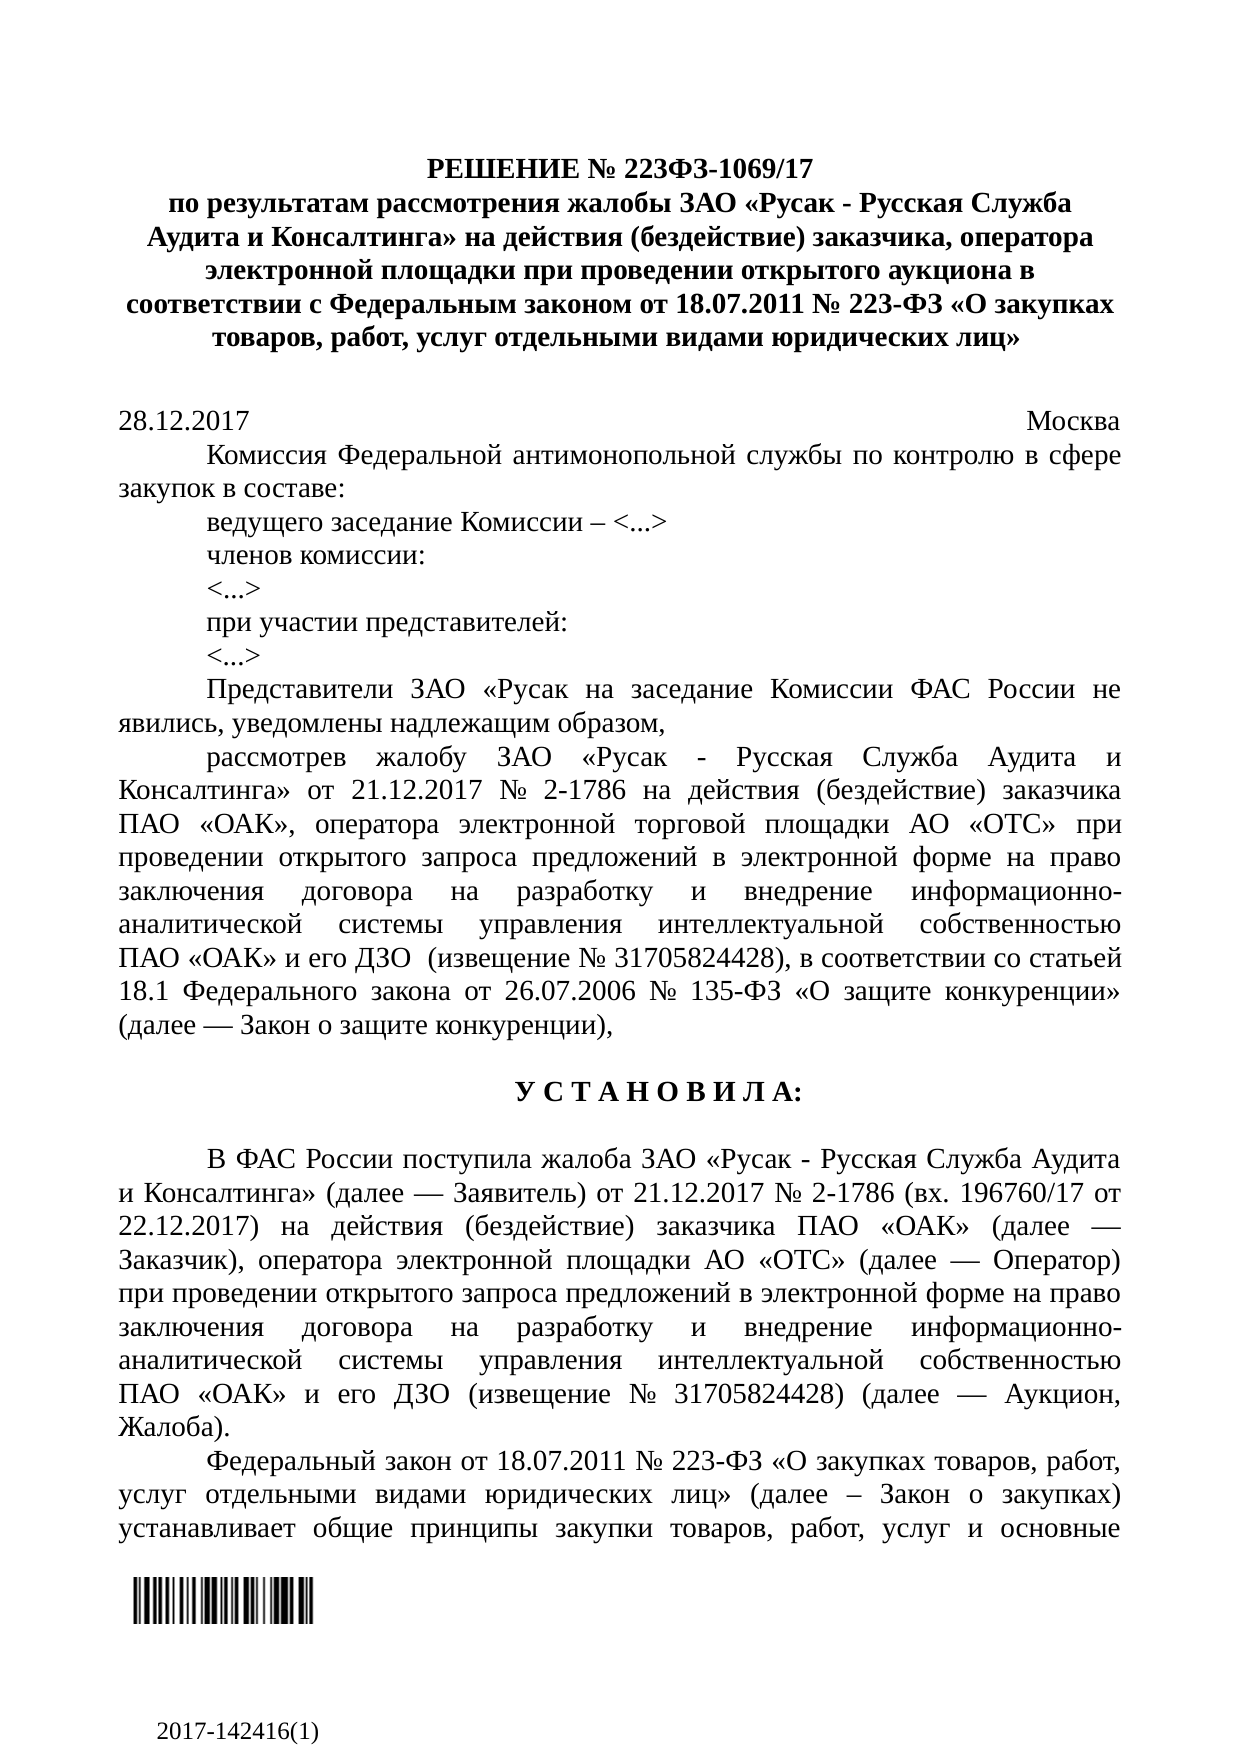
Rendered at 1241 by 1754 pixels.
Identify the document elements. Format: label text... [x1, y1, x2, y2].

text при участии представителей: [118, 604, 1122, 638]
text Представители ЗАО «Русак на заседание Комиссии ФАС России не явились, уведомлены надлежащим образом, [118, 672, 1122, 739]
text Комиссия Федеральной антимонопольной службы по контролю в сфере закупок в составе: [118, 437, 1122, 504]
text 28.12.2017 Москва [118, 403, 1122, 437]
text <...> [118, 571, 1122, 604]
text рассмотрев жалобу ЗАО «Русак - Русская Служба Аудита и Консалтинга» от 21.12.2017 № 2-1786 на действия (бездействие) заказчика ПАО «ОАК», оператора электронной торговой площадки АО «ОТС» при проведении открытого запроса предложений в электронной форме на право заключения договора на разработку и внедрение информационно-аналитической системы управления интеллектуальной собственностью ПАО «ОАК» и его ДЗО (извещение № 31705824428), в соответствии со статьей 18.1 Федерального закона от 26.07.2006 № 135-ФЗ «О защите конкуренции» (далее — Закон о защите конкуренции), [118, 739, 1122, 1041]
text РЕШЕНИЕ № 223ФЗ-1069/17 [118, 152, 1122, 185]
text У С Т А Н О В И Л А: [118, 1074, 1122, 1108]
text ведущего заседание Комиссии – <...> [118, 504, 1122, 537]
text Федеральный закон от 18.07.2011 № 223-ФЗ «О закупках товаров, работ, услуг отдельными видами юридических лиц» (далее – Закон о закупках) устанавливает общие принципы закупки товаров, работ, услуг и основные [118, 1443, 1122, 1544]
text по результатам рассмотрения жалобы ЗАО «Русак - Русская Служба Аудита и Консалтинга» на действия (бездействие) заказчика, оператора электронной площадки при проведении открытого аукциона в соответствии с Федеральным законом от 18.07.2011 № 223-ФЗ «О закупках товаров, работ, услуг отдельными видами юридических лиц» [118, 185, 1122, 353]
text В ФАС России поступила жалоба ЗАО «Русак - Русская Служба Аудита и Консалтинга» (далее — Заявитель) от 21.12.2017 № 2-1786 (вх. 196760/17 от 22.12.2017) на действия (бездействие) заказчика ПАО «ОАК» (далее — Заказчик), оператора электронной площадки АО «ОТС» (далее — Оператор) при проведении открытого запроса предложений в электронной форме на право заключения договора на разработку и внедрение информационно-аналитической системы управления интеллектуальной собственностью ПАО «ОАК» и его ДЗО (извещение № 31705824428) (далее — Аукцион, Жалоба). [118, 1141, 1122, 1443]
text членов комиссии: [118, 537, 1122, 571]
picture [118, 1577, 331, 1624]
text <...> [118, 638, 1122, 672]
